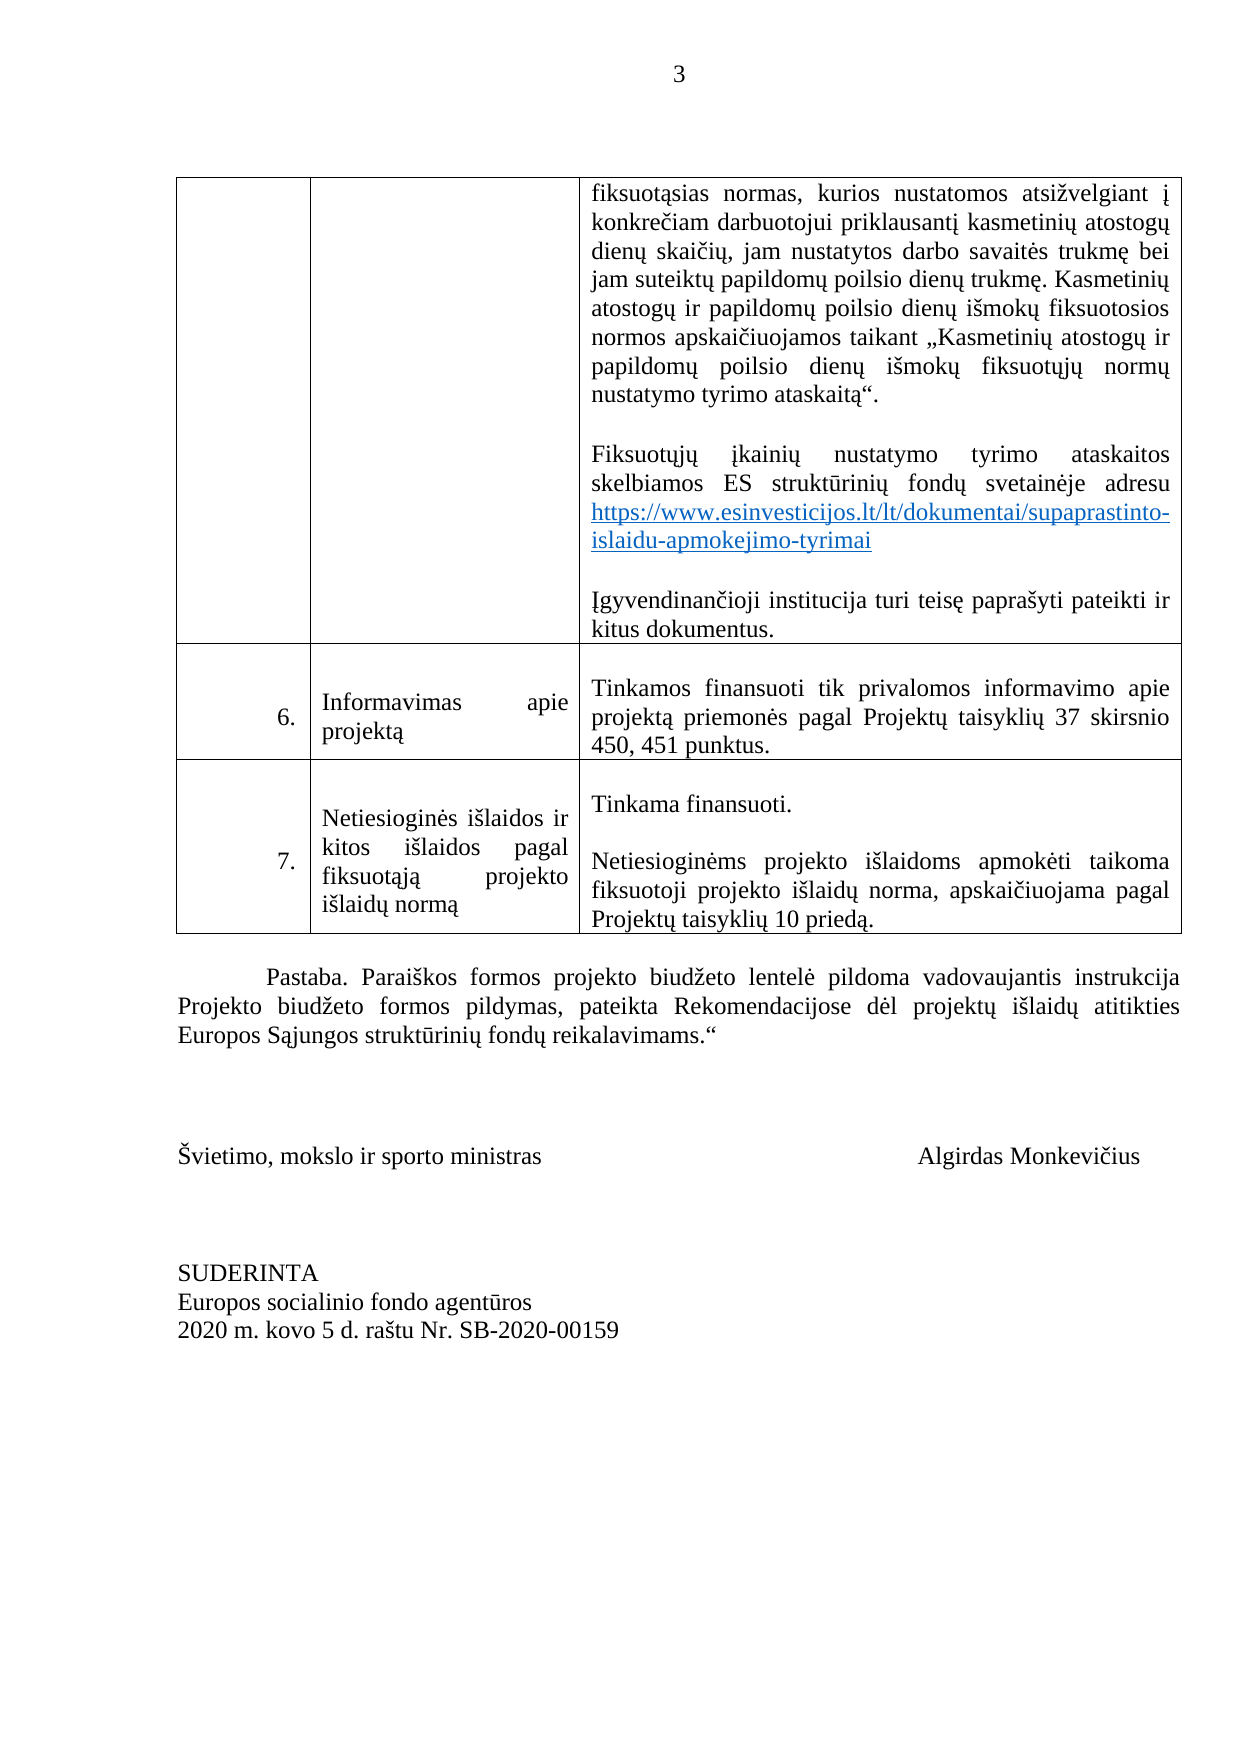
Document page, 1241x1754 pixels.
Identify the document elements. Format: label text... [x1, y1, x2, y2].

table_cell [311, 178, 579, 643]
table_cell fiksuotąsias normas, kurios nustatomos atsižvelgiant į konkrečiam darbuotojui priklausantį kasmetinių atostogų dienų skaičių, jam nustatytos darbo savaitės trukmę bei jam suteiktų papildomų poilsio dienų trukmę. Kasmetinių atostogų ir papildomų poilsio dienų išmokų fiksuotosios normos apskaičiuojamos taikant „Kasmetinių atostogų ir papildomų poilsio dienų išmokų fiksuotųjų normų nustatymo tyrimo ataskaitą“. Fiksuotųjų įkainių nustatymo tyrimo ataskaitos skelbiamos ES struktūrinių fondų svetainėje adresu https://www.esinvesticijos.lt/lt/dokumentai/supaprastinto-islaidu-apmokejimo-tyrimai Įgyvendinančioji institucija turi teisę paprašyti pateikti ir kitus dokumentus. [580, 178, 1181, 643]
table_cell Tinkama finansuoti. Netiesioginėms projekto išlaidoms apmokėti taikoma fiksuotoji projekto išlaidų norma, apskaičiuojama pagal Projektų taisyklių 10 priedą. [580, 760, 1181, 933]
table_cell 6. [177, 644, 310, 759]
text 2020 m. kovo 5 d. raštu Nr. SB-2020-00159 [177, 1315, 1181, 1344]
table_cell [177, 178, 310, 643]
text Švietimo, mokslo ir sporto ministras Algirdas Monkevičius [177, 1141, 1181, 1169]
text SUDERINTA [177, 1258, 1181, 1287]
table_cell Informavimas apie projektą [311, 644, 579, 759]
text Pastaba. Paraiškos formos projekto biudžeto lentelė pildoma vadovaujantis instrukcija Projekto biudžeto formos pildymas, pateikta Rekomendacijose dėl projektų išlaidų atitikties Europos Sąjungos struktūrinių fondų reikalavimams.“ [177, 962, 1181, 1049]
table_cell Tinkamos finansuoti tik privalomos informavimo apie projektą priemonės pagal Projektų taisyklių 37 skirsnio 450, 451 punktus. [580, 644, 1181, 759]
table_cell 7. [177, 760, 310, 933]
text Europos socialinio fondo agentūros [177, 1287, 1181, 1315]
table_cell Netiesioginės išlaidos ir kitos išlaidos pagal fiksuotąją projekto išlaidų normą [311, 760, 579, 933]
